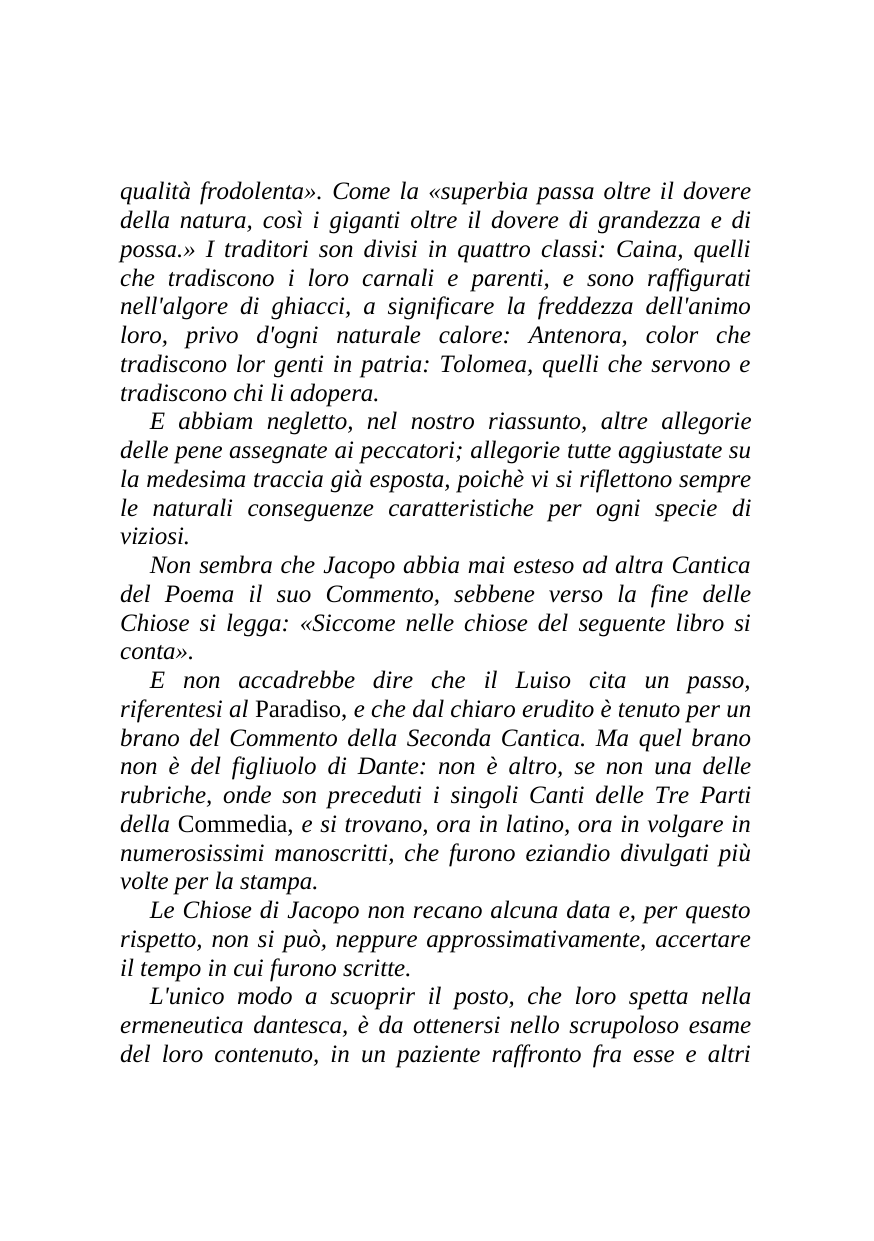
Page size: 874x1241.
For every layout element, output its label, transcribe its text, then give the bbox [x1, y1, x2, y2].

text E abbiam negletto, nel nostro riassunto, altre allegorie delle pene assegnate ai peccatori; allegorie tutte aggiustate su la medesima traccia già esposta, poichè vi si riflettono sempre le naturali conseguenze caratteristiche per ogni specie di viziosi. [120, 406, 754, 550]
text qualità frodolenta». Come la «superbia passa oltre il dovere della natura, così i giganti oltre il dovere di grandezza e di possa.» I traditori son divisi in quattro classi: Caina, quelli che tradiscono i loro carnali e parenti, e sono raffigurati nell'algore di ghiacci, a significare la freddezza dell'animo loro, privo d'ogni naturale calore: Antenora, color che tradiscono lor genti in patria: Tolomea, quelli che servono e tradiscono chi li adopera. [120, 176, 754, 406]
text E non accadrebbe dire che il Luiso cita un passo, riferentesi al Paradiso, e che dal chiaro erudito è tenuto per un brano del Commento della Seconda Cantica. Ma quel brano non è del figliuolo di Dante: non è altro, se non una delle rubriche, onde son preceduti i singoli Canti delle Tre Parti della Commedia, e si trovano, ora in latino, ora in volgare in numerosissimi manoscritti, che furono eziandio divulgati più volte per la stampa. [120, 665, 754, 895]
text L'unico modo a scuoprir il posto, che loro spetta nella ermeneutica dantesca, è da ottenersi nello scrupoloso esame del loro contenuto, in un paziente raffronto fra esse e altri [120, 981, 754, 1068]
text Non sembra che Jacopo abbia mai esteso ad altra Cantica del Poema il suo Commento, sebbene verso la fine delle Chiose si legga: «Siccome nelle chiose del seguente libro si conta». [120, 550, 754, 665]
text Le Chiose di Jacopo non recano alcuna data e, per questo rispetto, non si può, neppure approssimativamente, accertare il tempo in cui furono scritte. [120, 895, 754, 981]
